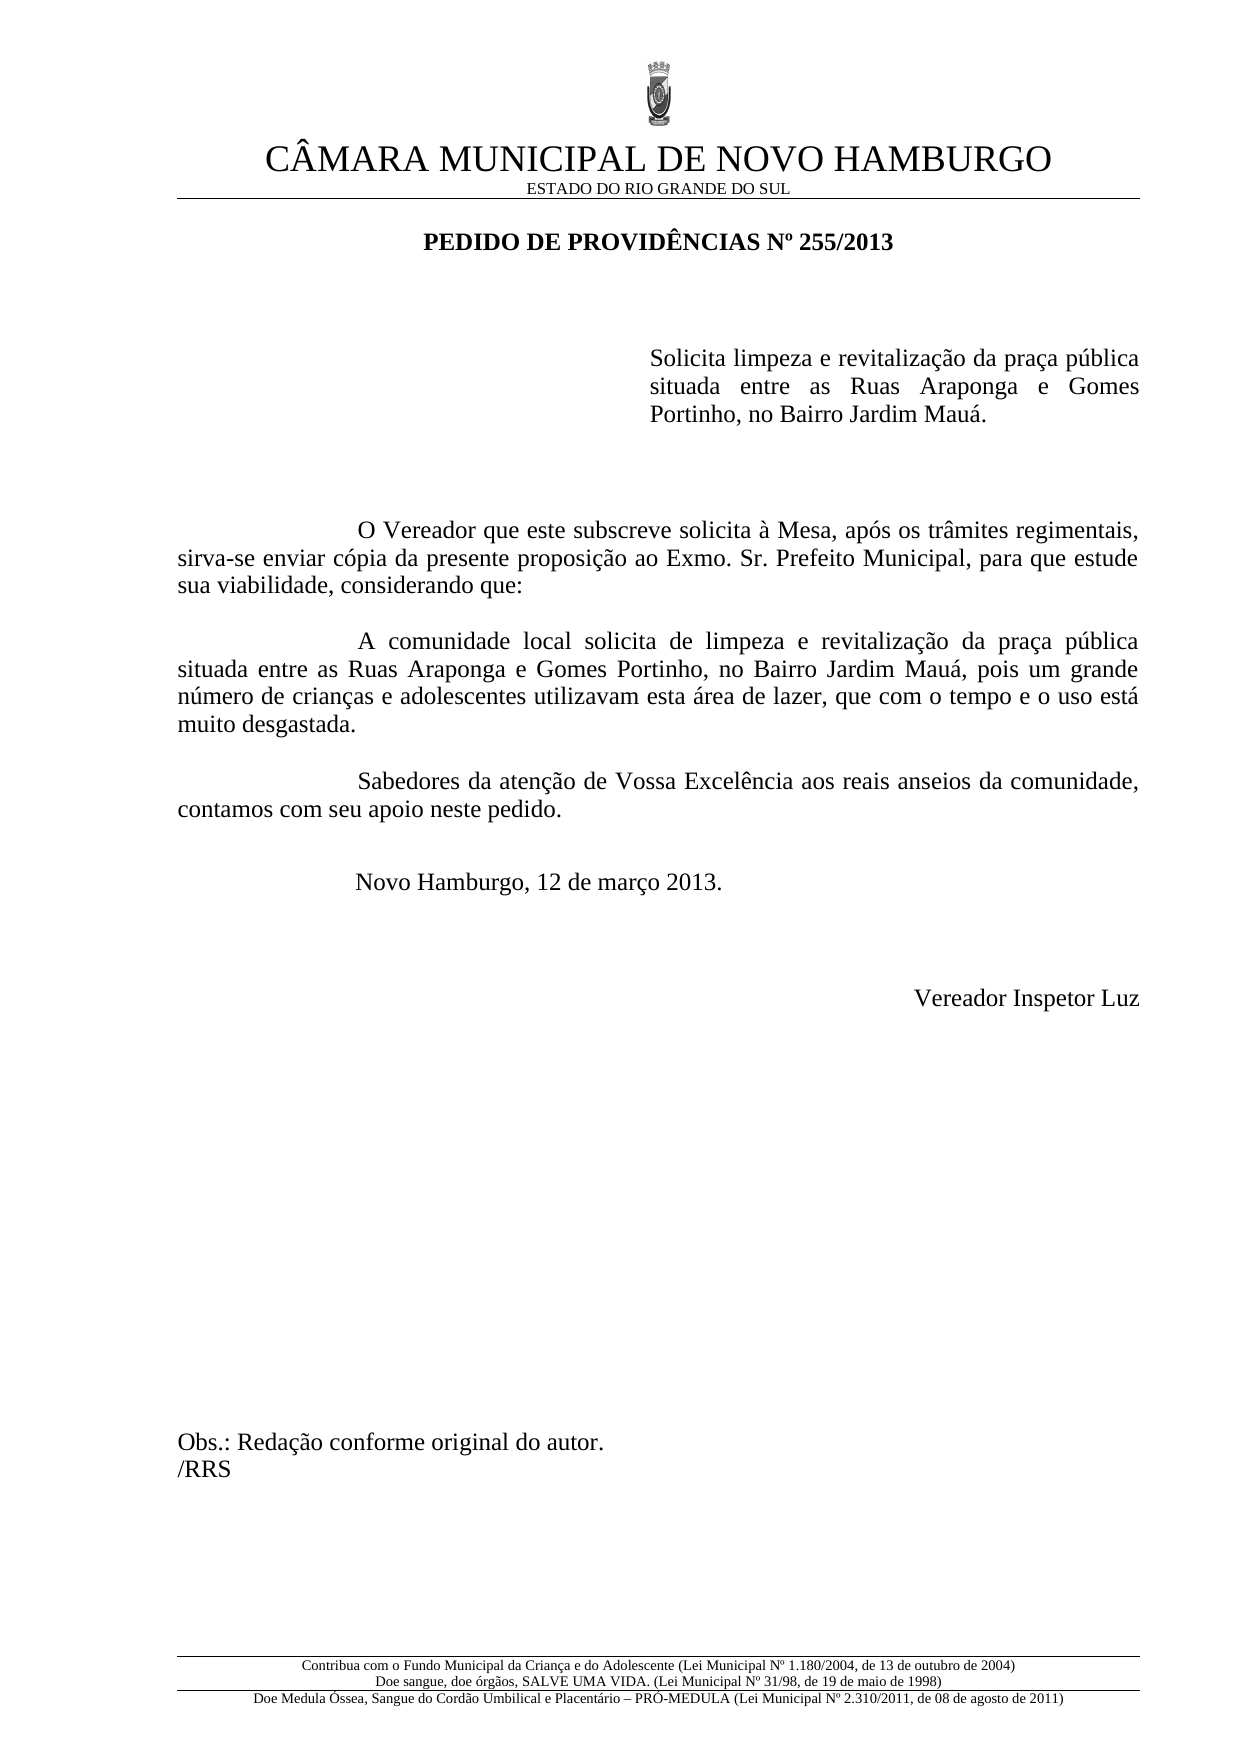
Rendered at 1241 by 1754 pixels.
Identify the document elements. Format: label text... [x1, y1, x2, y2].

text Solicita limpeza e revitalização da praça pública situada entre as Ruas Araponga e Gomes Portinho, no Bairro Jardim Mauá. [649, 344, 1140, 428]
text Vereador Inspetor Luz [768, 984, 1140, 1012]
text Sabedores da atenção de Vossa Excelência aos reais anseios da comunidade, contamos com seu apoio neste pedido. [177, 767, 1140, 822]
text Novo Hamburgo, 12 de março 2013. [177, 868, 1140, 896]
text /RRS [177, 1455, 1140, 1483]
text Obs.: Redação conforme original do autor. [177, 1428, 1140, 1455]
text O Vereador que este subscreve solicita à Mesa, após os trâmites regimentais, sirva-se enviar cópia da presente proposição ao Exmo. Sr. Prefeito Municipal, para que estude sua viabilidade, considerando que: [177, 516, 1140, 599]
text A comunidade local solicita de limpeza e revitalização da praça pública situada entre as Ruas Araponga e Gomes Portinho, no Bairro Jardim Mauá, pois um grande número de crianças e adolescentes utilizavam esta área de lazer, que com o tempo e o uso está muito desgastada. [177, 627, 1140, 738]
text PEDIDO DE PROVIDÊNCIAS Nº 255/2013 [177, 228, 1140, 256]
